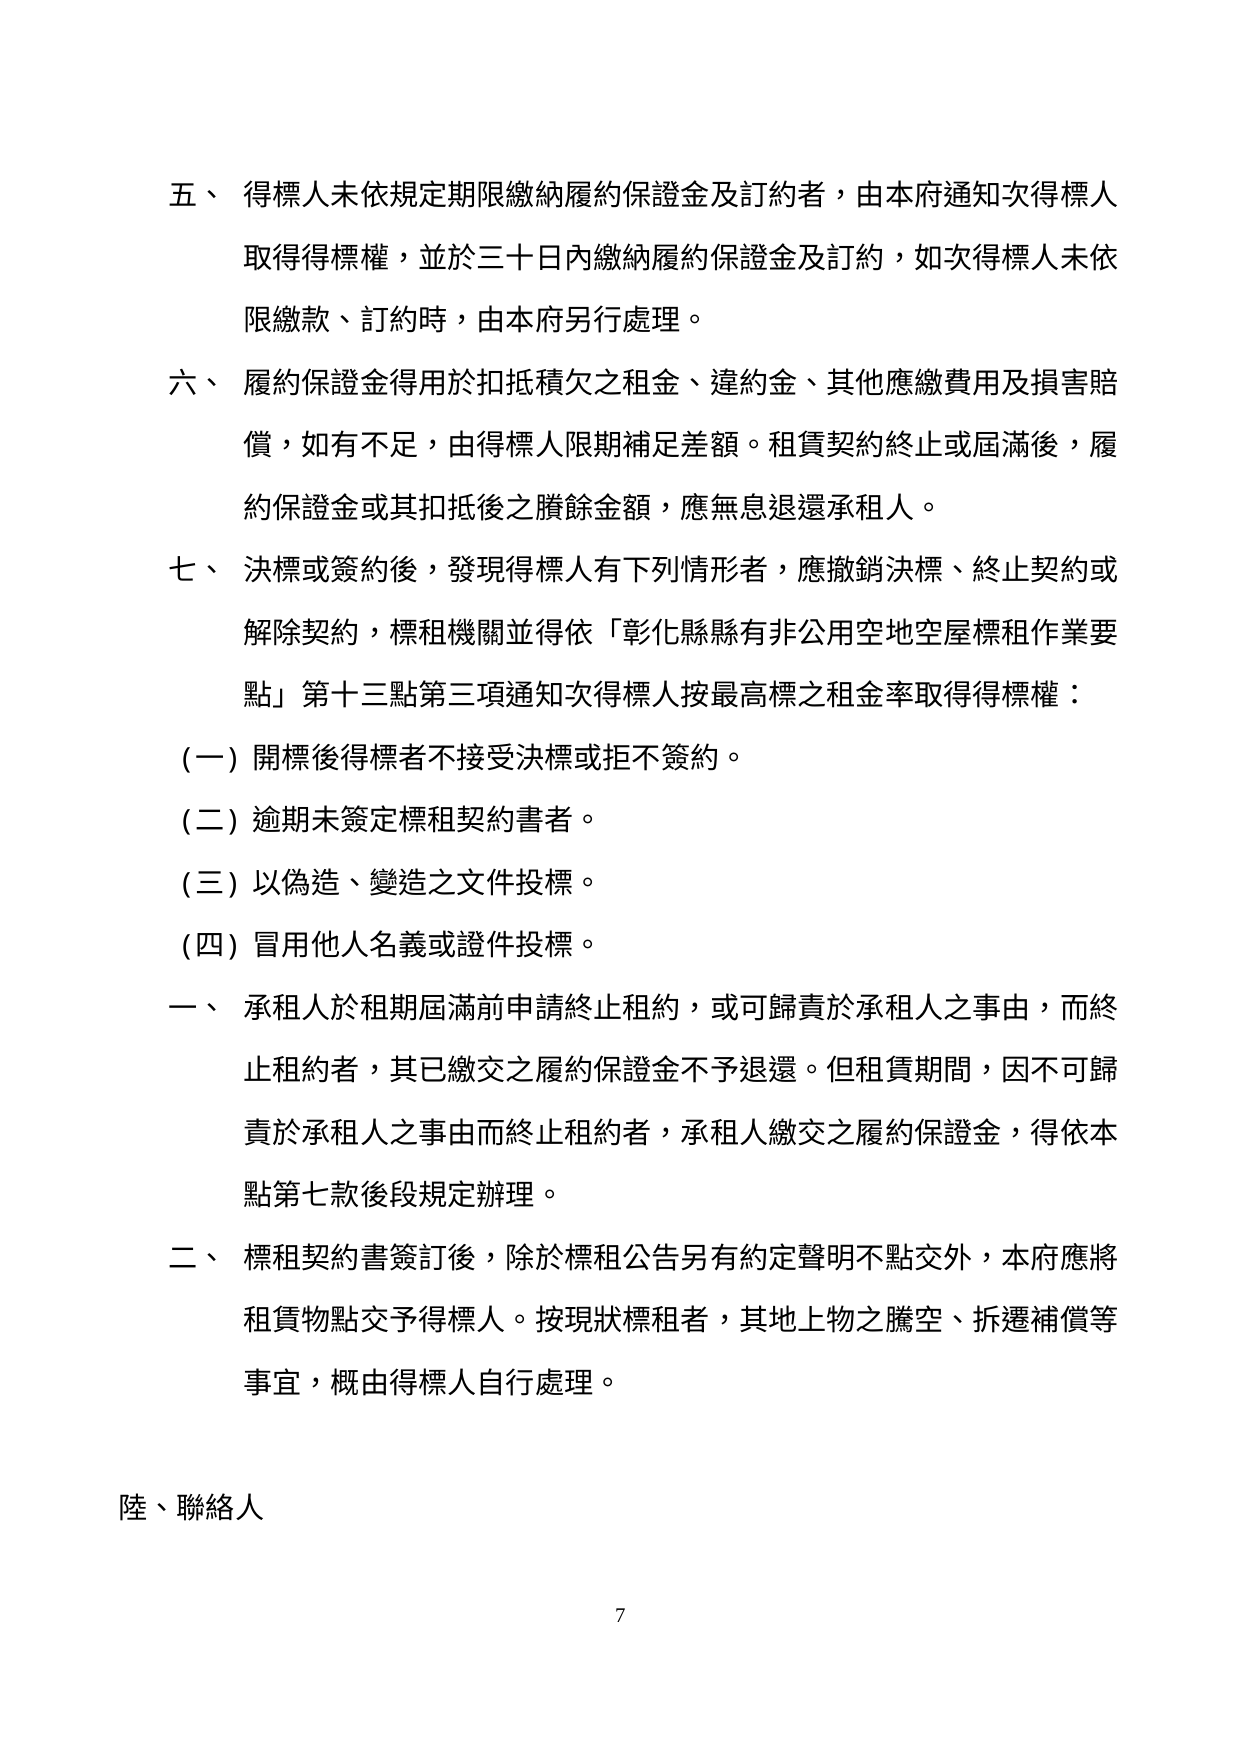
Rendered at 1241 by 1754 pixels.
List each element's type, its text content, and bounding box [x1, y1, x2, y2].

list 開標後得標者不接受決標或拒不簽約。 [177, 714, 1122, 776]
text 陸、聯絡人 [118, 1464, 1122, 1526]
list 得標人未依規定期限繳納履約保證金及訂約者，由本府通知次得標人取得得標權，並於三十日內繳納履約保證金及訂約，如次得標人未依限繳款、訂約時，由本府另行處理。 [168, 151, 1122, 339]
list 以偽造、變造之文件投標。 [177, 839, 1122, 901]
list 履約保證金得用於扣抵積欠之租金、違約金、其他應繳費用及損害賠償，如有不足，由得標人限期補足差額。租賃契約終止或屆滿後，履約保證金或其扣抵後之賸餘金額，應無息退還承租人。 [168, 339, 1122, 526]
list 冒用他人名義或證件投標。 [177, 901, 1122, 964]
list 標租契約書簽訂後，除於標租公告另有約定聲明不點交外，本府應將租賃物點交予得標人。按現狀標租者，其地上物之騰空、拆遷補償等事宜，概由得標人自行處理。 [168, 1214, 1122, 1401]
list 承租人於租期屆滿前申請終止租約，或可歸責於承租人之事由，而終止租約者，其已繳交之履約保證金不予退還。但租賃期間，因不可歸責於承租人之事由而終止租約者，承租人繳交之履約保證金，得依本點第七款後段規定辦理。 [168, 964, 1122, 1214]
list 逾期未簽定標租契約書者。 [177, 776, 1122, 839]
list 決標或簽約後，發現得標人有下列情形者，應撤銷決標、終止契約或解除契約，標租機關並得依「彰化縣縣有非公用空地空屋標租作業要點」第十三點第三項通知次得標人按最高標之租金率取得得標權： [168, 526, 1122, 714]
